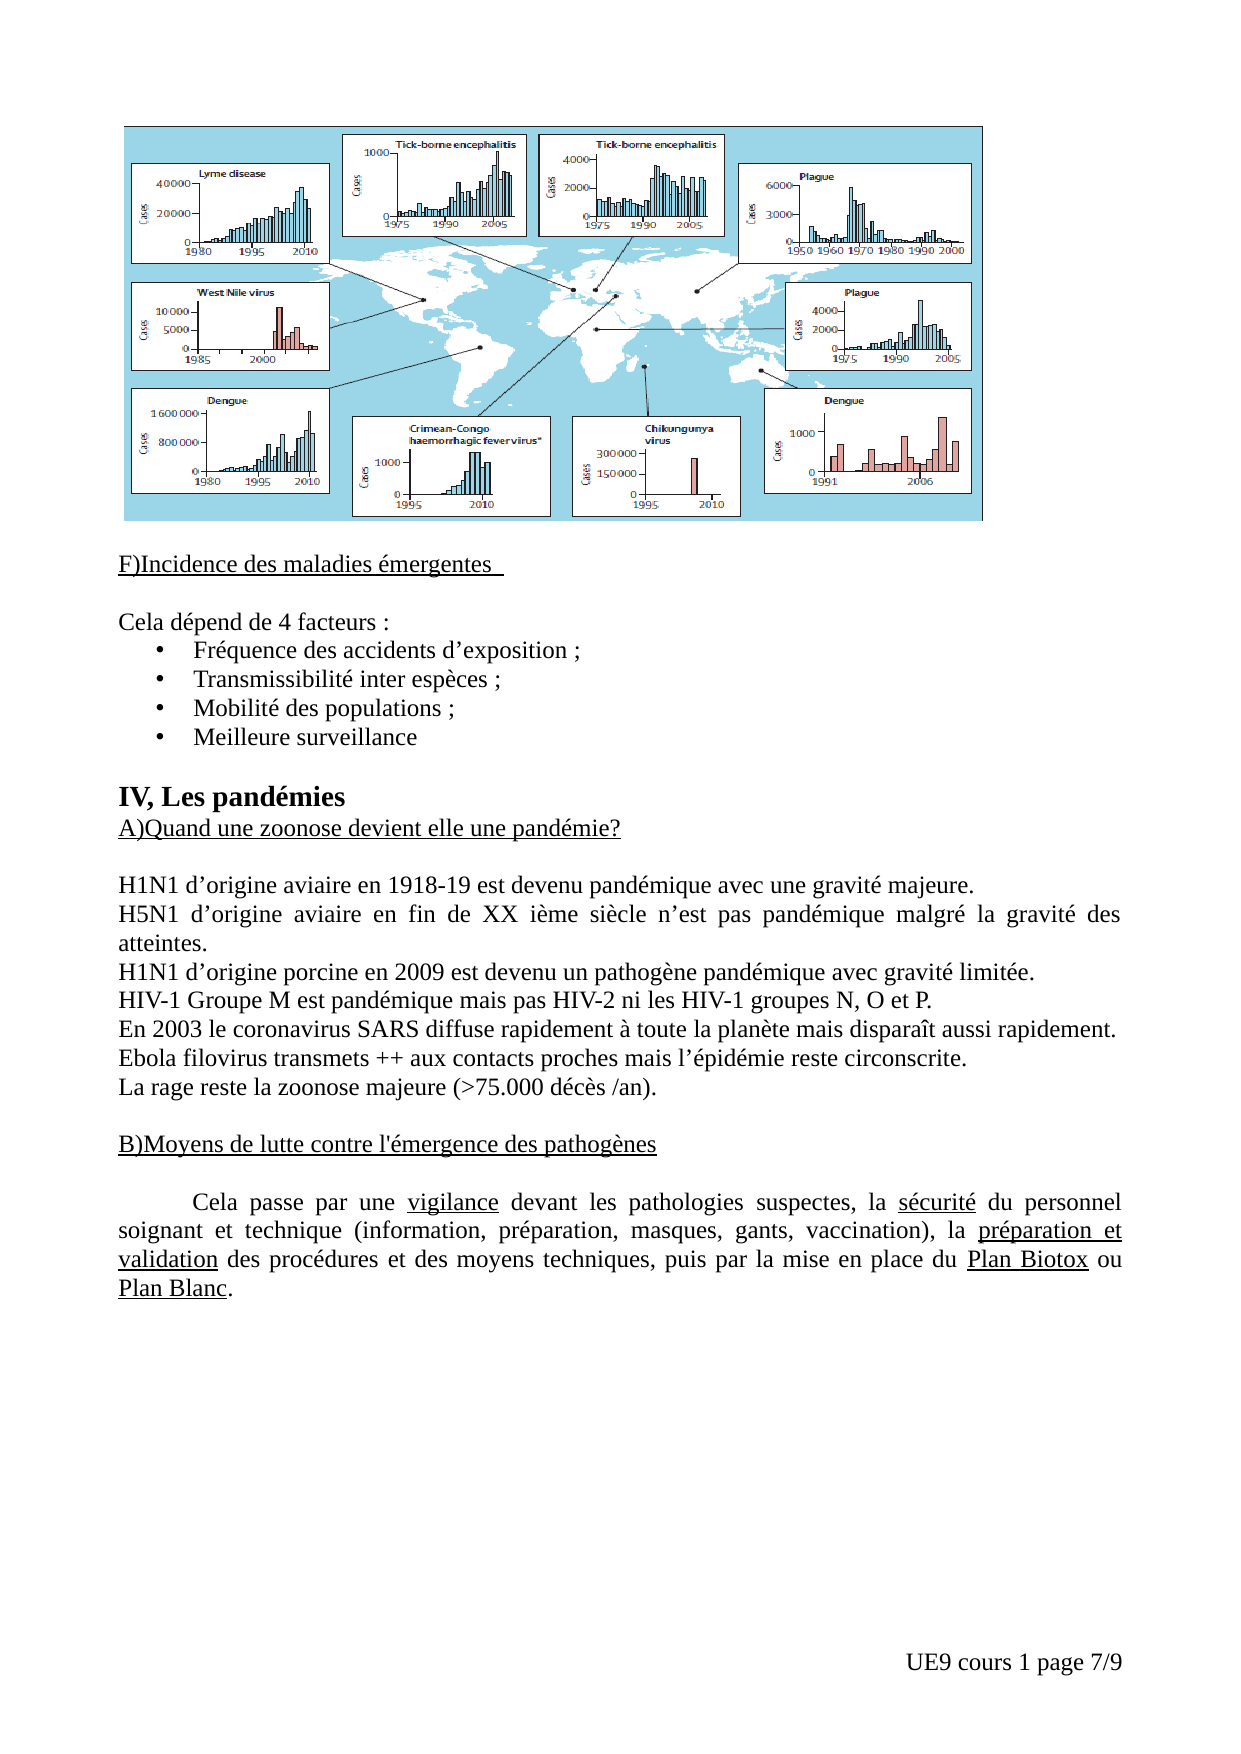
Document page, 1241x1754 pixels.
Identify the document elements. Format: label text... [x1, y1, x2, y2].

text H1N1 d’origine aviaire en 1918-19 est devenu pandémique avec une gravité majeure. [118, 870, 1122, 899]
text IV, Les pandémies [118, 779, 1122, 813]
text Ebola filovirus transmets ++ aux contacts proches mais l’épidémie reste circonscrite. [118, 1043, 1122, 1072]
text La rage reste la zoonose majeure (>75.000 décès /an). [118, 1072, 1122, 1100]
text HIV-1 Groupe M est pandémique mais pas HIV-2 ni les HIV-1 groupes N, O et P. [118, 985, 1122, 1014]
list Transmissibilité inter espèces ; [156, 664, 1122, 693]
text A)Quand une zoonose devient elle une pandémie? [118, 813, 1122, 842]
text B)Moyens de lutte contre l'émergence des pathogènes [118, 1129, 1122, 1158]
text En 2003 le coronavirus SARS diffuse rapidement à toute la planète mais disparaît aussi rapidement. [118, 1014, 1122, 1043]
list Fréquence des accidents d’exposition ; [156, 636, 1122, 664]
text F)Incidence des maladies émergentes [118, 549, 1122, 578]
list Meilleure surveillance [156, 722, 1122, 751]
text H1N1 d’origine porcine en 2009 est devenu un pathogène pandémique avec gravité limitée. [118, 957, 1122, 985]
text Cela dépend de 4 facteurs : [118, 607, 1122, 636]
list Mobilité des populations ; [156, 693, 1122, 722]
text H5N1 d’origine aviaire en fin de XX ième siècle n’est pas pandémique malgré la gravité des atteintes. [118, 899, 1122, 957]
text Cela passe par une vigilance devant les pathologies suspectes, la sécurité du personnel soignant et technique (information, préparation, masques, gants, vaccination), la préparation et validation des procédures et des moyens techniques, puis par la mise en place du Plan Biotox ou Plan Blanc. [118, 1187, 1122, 1302]
